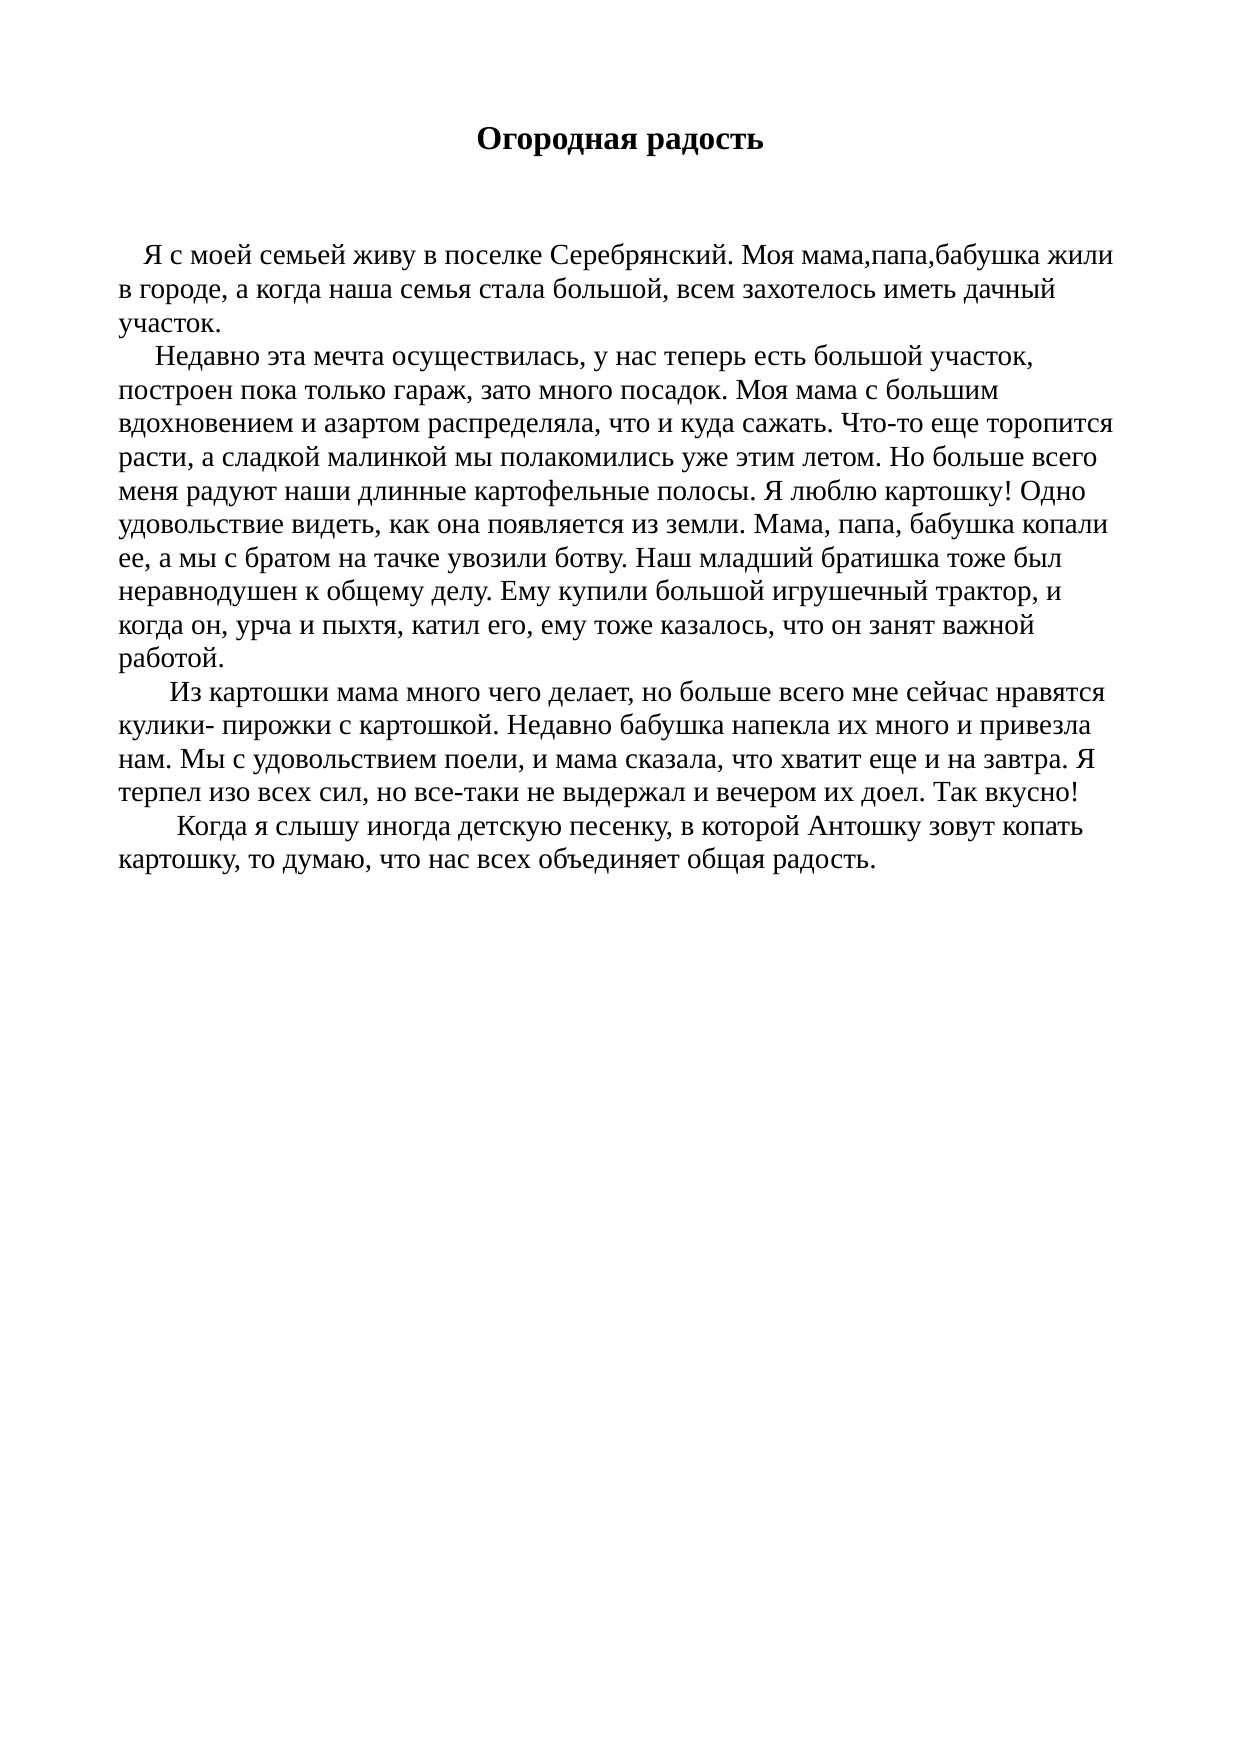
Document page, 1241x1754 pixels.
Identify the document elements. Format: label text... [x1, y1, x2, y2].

text Недавно эта мечта осуществилась, у нас теперь есть большой участок, построен пока только гараж, зато много посадок. Моя мама с большим вдохновением и азартом распределяла, что и куда сажать. Что-то еще торопится расти, а сладкой малинкой мы полакомились уже этим летом. Но больше всего меня радуют наши длинные картофельные полосы. Я люблю картошку! Одно удовольствие видеть, как она появляется из земли. Мама, папа, бабушка копали ее, а мы с братом на тачке увозили ботву. Наш младший братишка тоже был неравнодушен к общему делу. Ему купили большой игрушечный трактор, и когда он, урча и пыхтя, катил его, ему тоже казалось, что он занят важной работой. [118, 338, 1122, 674]
text Когда я слышу иногда детскую песенку, в которой Антошку зовут копать картошку, то думаю, что нас всех объединяет общая радость. [118, 808, 1122, 875]
text Я с моей семьей живу в поселке Серебрянский. Моя мама,папа,бабушка жили в городе, а когда наша семья стала большой, всем захотелось иметь дачный участок. [118, 233, 1122, 338]
text Из картошки мама много чего делает, но больше всего мне сейчас нравятся кулики- пирожки с картошкой. Недавно бабушка напекла их много и привезла нам. Мы с удовольствием поели, и мама сказала, что хватит еще и на завтра. Я терпел изо всех сил, но все-таки не выдержал и вечером их доел. Так вкусно! [118, 674, 1122, 808]
text Огородная радость [118, 118, 1122, 156]
